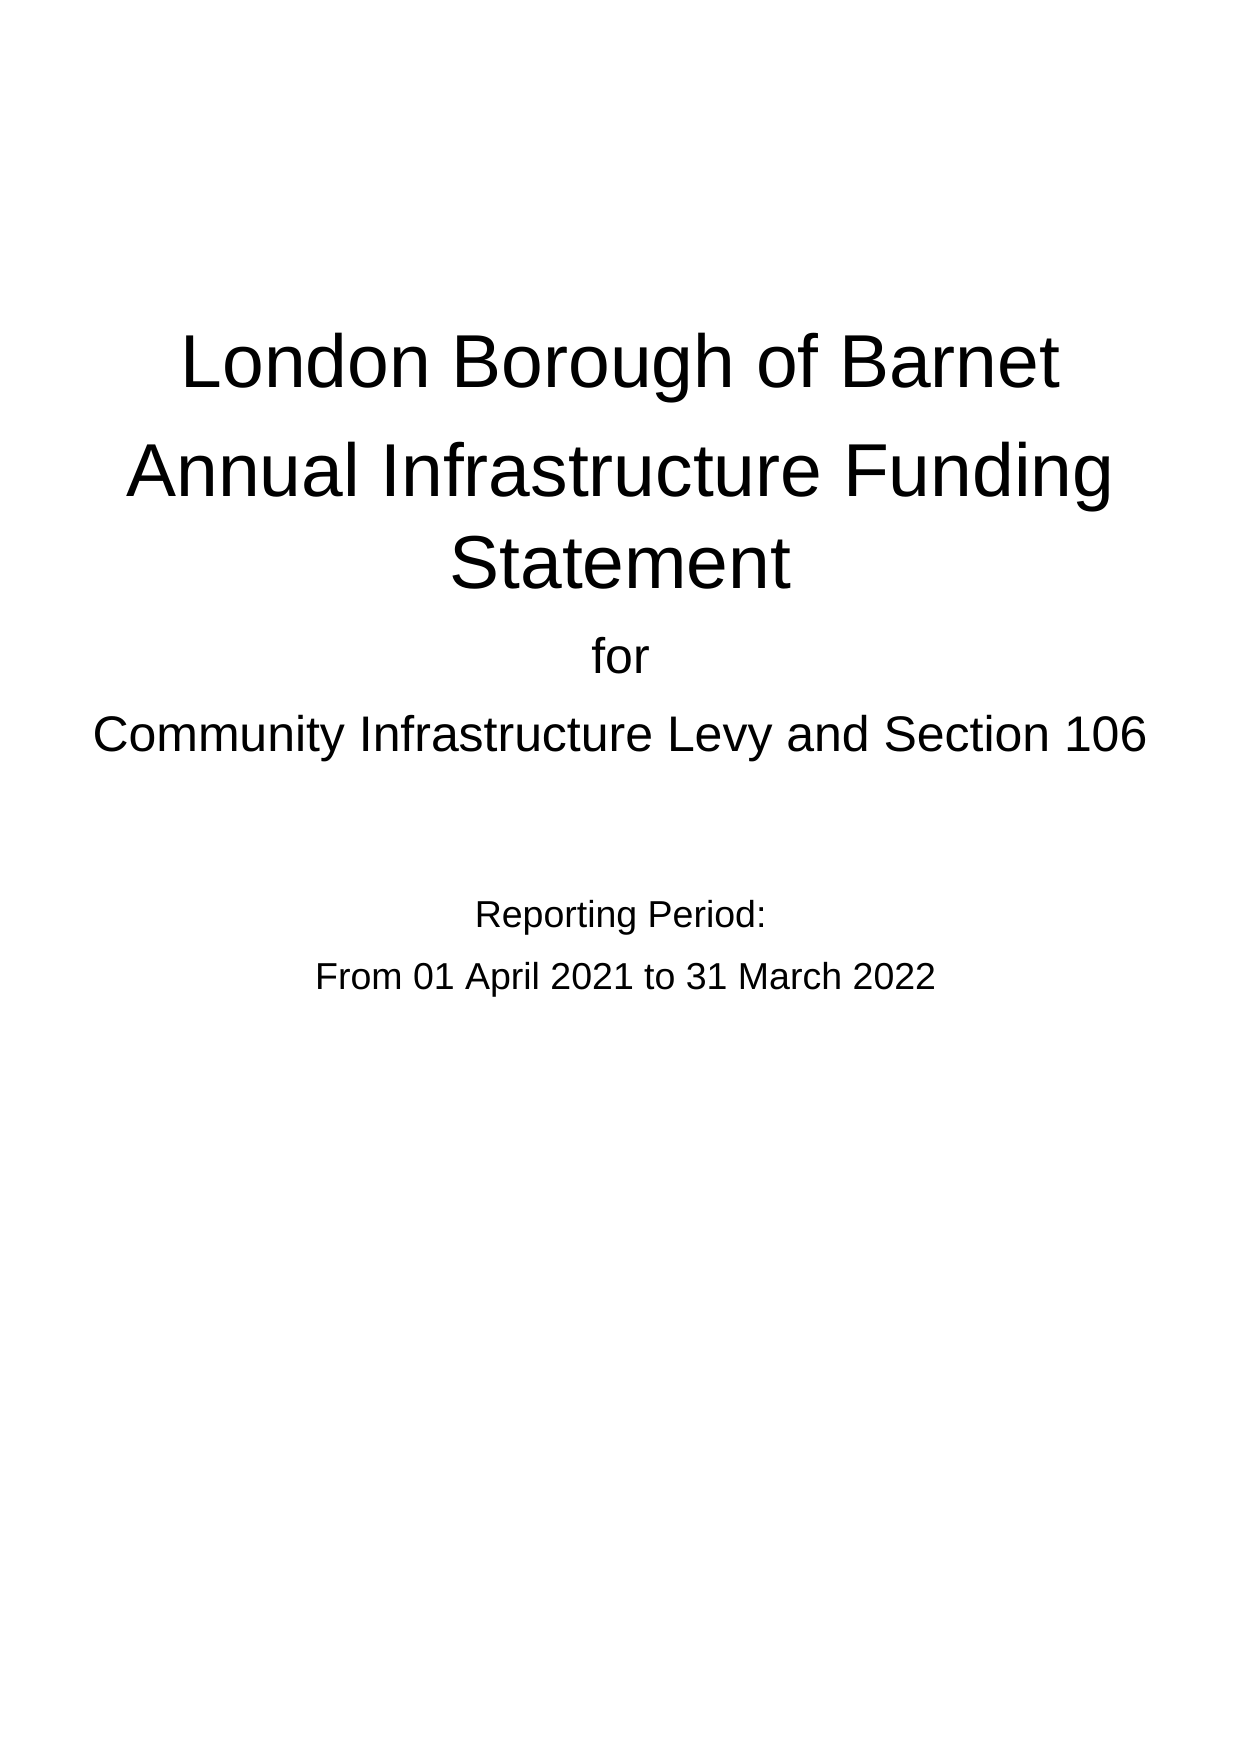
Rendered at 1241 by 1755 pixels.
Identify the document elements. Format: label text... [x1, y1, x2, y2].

text From 01 April 2021 to 31 March 2022 [83, 954, 1157, 998]
text London Borough of Barnet [83, 317, 1157, 403]
text Reporting Period: [83, 892, 1157, 935]
text Community Infrastructure Levy and Section 106 [83, 705, 1157, 762]
text Annual Infrastructure Funding Statement [83, 426, 1157, 604]
text for [83, 627, 1157, 684]
